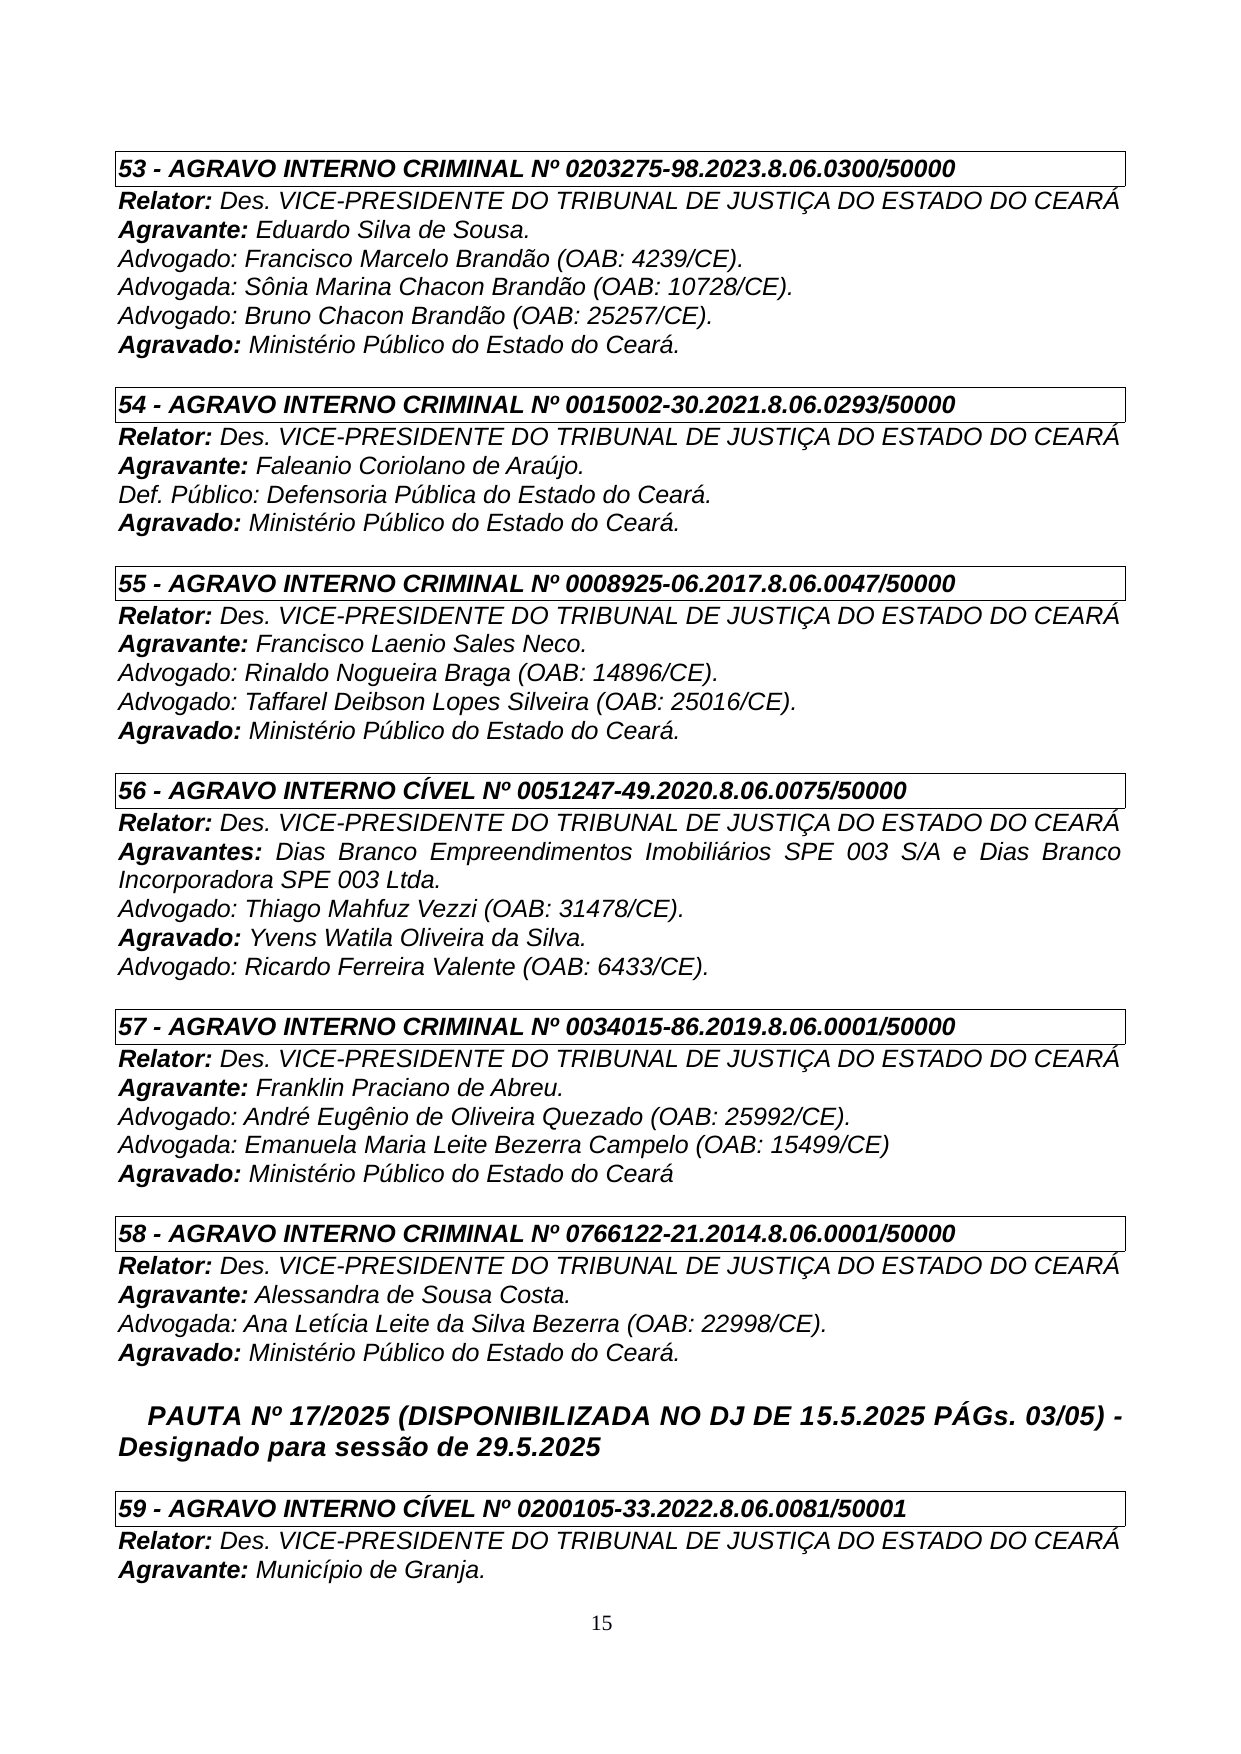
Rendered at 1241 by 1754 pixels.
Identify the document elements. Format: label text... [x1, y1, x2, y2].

text Advogado: Ricardo Ferreira Valente (OAB: 6433/CE). [118, 952, 1122, 980]
text Advogado: Francisco Marcelo Brandão (OAB: 4239/CE). [118, 243, 1122, 272]
text Advogado: Thiago Mahfuz Vezzi (OAB: 31478/CE). [118, 894, 1122, 923]
text Def. Público: Defensoria Pública do Estado do Ceará. [118, 479, 1122, 508]
text Relator: Des. VICE-PRESIDENTE DO TRIBUNAL DE JUSTIÇA DO ESTADO DO CEARÁ [118, 187, 1122, 215]
text Advogada: Ana Letícia Leite da Silva Bezerra (OAB: 22998/CE). [118, 1309, 1122, 1337]
text Relator: Des. VICE-PRESIDENTE DO TRIBUNAL DE JUSTIÇA DO ESTADO DO CEARÁ [118, 1045, 1122, 1073]
text Relator: Des. VICE-PRESIDENTE DO TRIBUNAL DE JUSTIÇA DO ESTADO DO CEARÁ [118, 1527, 1122, 1554]
text 58 - AGRAVO INTERNO CRIMINAL Nº 0766122-21.2014.8.06.0001/50000 [116, 1217, 1125, 1251]
text Agravante: Franklin Praciano de Abreu. [118, 1073, 1122, 1101]
text Advogado: André Eugênio de Oliveira Quezado (OAB: 25992/CE). [118, 1101, 1122, 1130]
list  PAUTA Nº 17/2025 (DISPONIBILIZADA NO DJ DE 15.5.2025 PÁGs. 03/05) - Designado para sessão de 29.5.2025 [118, 1400, 1122, 1462]
text Agravado: Ministério Público do Estado do Ceará. [118, 1337, 1122, 1366]
text 57 - AGRAVO INTERNO CRIMINAL Nº 0034015-86.2019.8.06.0001/50000 [116, 1010, 1125, 1044]
text 59 - AGRAVO INTERNO CÍVEL Nº 0200105-33.2022.8.06.0081/50001 [116, 1492, 1125, 1526]
text Advogado: Taffarel Deibson Lopes Silveira (OAB: 25016/CE). [118, 687, 1122, 716]
text Agravado: Ministério Público do Estado do Ceará. [118, 508, 1122, 537]
text Agravado: Ministério Público do Estado do Ceará. [118, 716, 1122, 744]
text Agravado: Ministério Público do Estado do Ceará [118, 1159, 1122, 1188]
text Agravante: Francisco Laenio Sales Neco. [118, 629, 1122, 658]
text Advogada: Sônia Marina Chacon Brandão (OAB: 10728/CE). [118, 272, 1122, 301]
text Agravantes: Dias Branco Empreendimentos Imobiliários SPE 003 S/A e Dias Branco Incorporadora SPE 003 Ltda. [118, 837, 1122, 894]
text 55 - AGRAVO INTERNO CRIMINAL Nº 0008925-06.2017.8.06.0047/50000 [116, 567, 1125, 600]
text Agravado: Yvens Watila Oliveira da Silva. [118, 923, 1122, 952]
text Advogada: Emanuela Maria Leite Bezerra Campelo (OAB: 15499/CE) [118, 1130, 1122, 1159]
text 54 - AGRAVO INTERNO CRIMINAL Nº 0015002-30.2021.8.06.0293/50000 [116, 388, 1125, 422]
text Agravante: Alessandra de Sousa Costa. [118, 1280, 1122, 1309]
text Relator: Des. VICE-PRESIDENTE DO TRIBUNAL DE JUSTIÇA DO ESTADO DO CEARÁ [118, 601, 1122, 629]
text 56 - AGRAVO INTERNO CÍVEL Nº 0051247-49.2020.8.06.0075/50000 [116, 774, 1125, 808]
text Relator: Des. VICE-PRESIDENTE DO TRIBUNAL DE JUSTIÇA DO ESTADO DO CEARÁ [118, 809, 1122, 837]
text Relator: Des. VICE-PRESIDENTE DO TRIBUNAL DE JUSTIÇA DO ESTADO DO CEARÁ [118, 1252, 1122, 1280]
text Agravante: Faleanio Coriolano de Araújo. [118, 451, 1122, 479]
text Relator: Des. VICE-PRESIDENTE DO TRIBUNAL DE JUSTIÇA DO ESTADO DO CEARÁ [118, 423, 1122, 451]
text Advogado: Rinaldo Nogueira Braga (OAB: 14896/CE). [118, 658, 1122, 687]
text Agravado: Ministério Público do Estado do Ceará. [118, 330, 1122, 358]
text Agravante: Município de Granja. [118, 1554, 1122, 1583]
text Agravante: Eduardo Silva de Sousa. [118, 215, 1122, 243]
text 53 - AGRAVO INTERNO CRIMINAL Nº 0203275-98.2023.8.06.0300/50000 [116, 152, 1125, 186]
text Advogado: Bruno Chacon Brandão (OAB: 25257/CE). [118, 301, 1122, 330]
